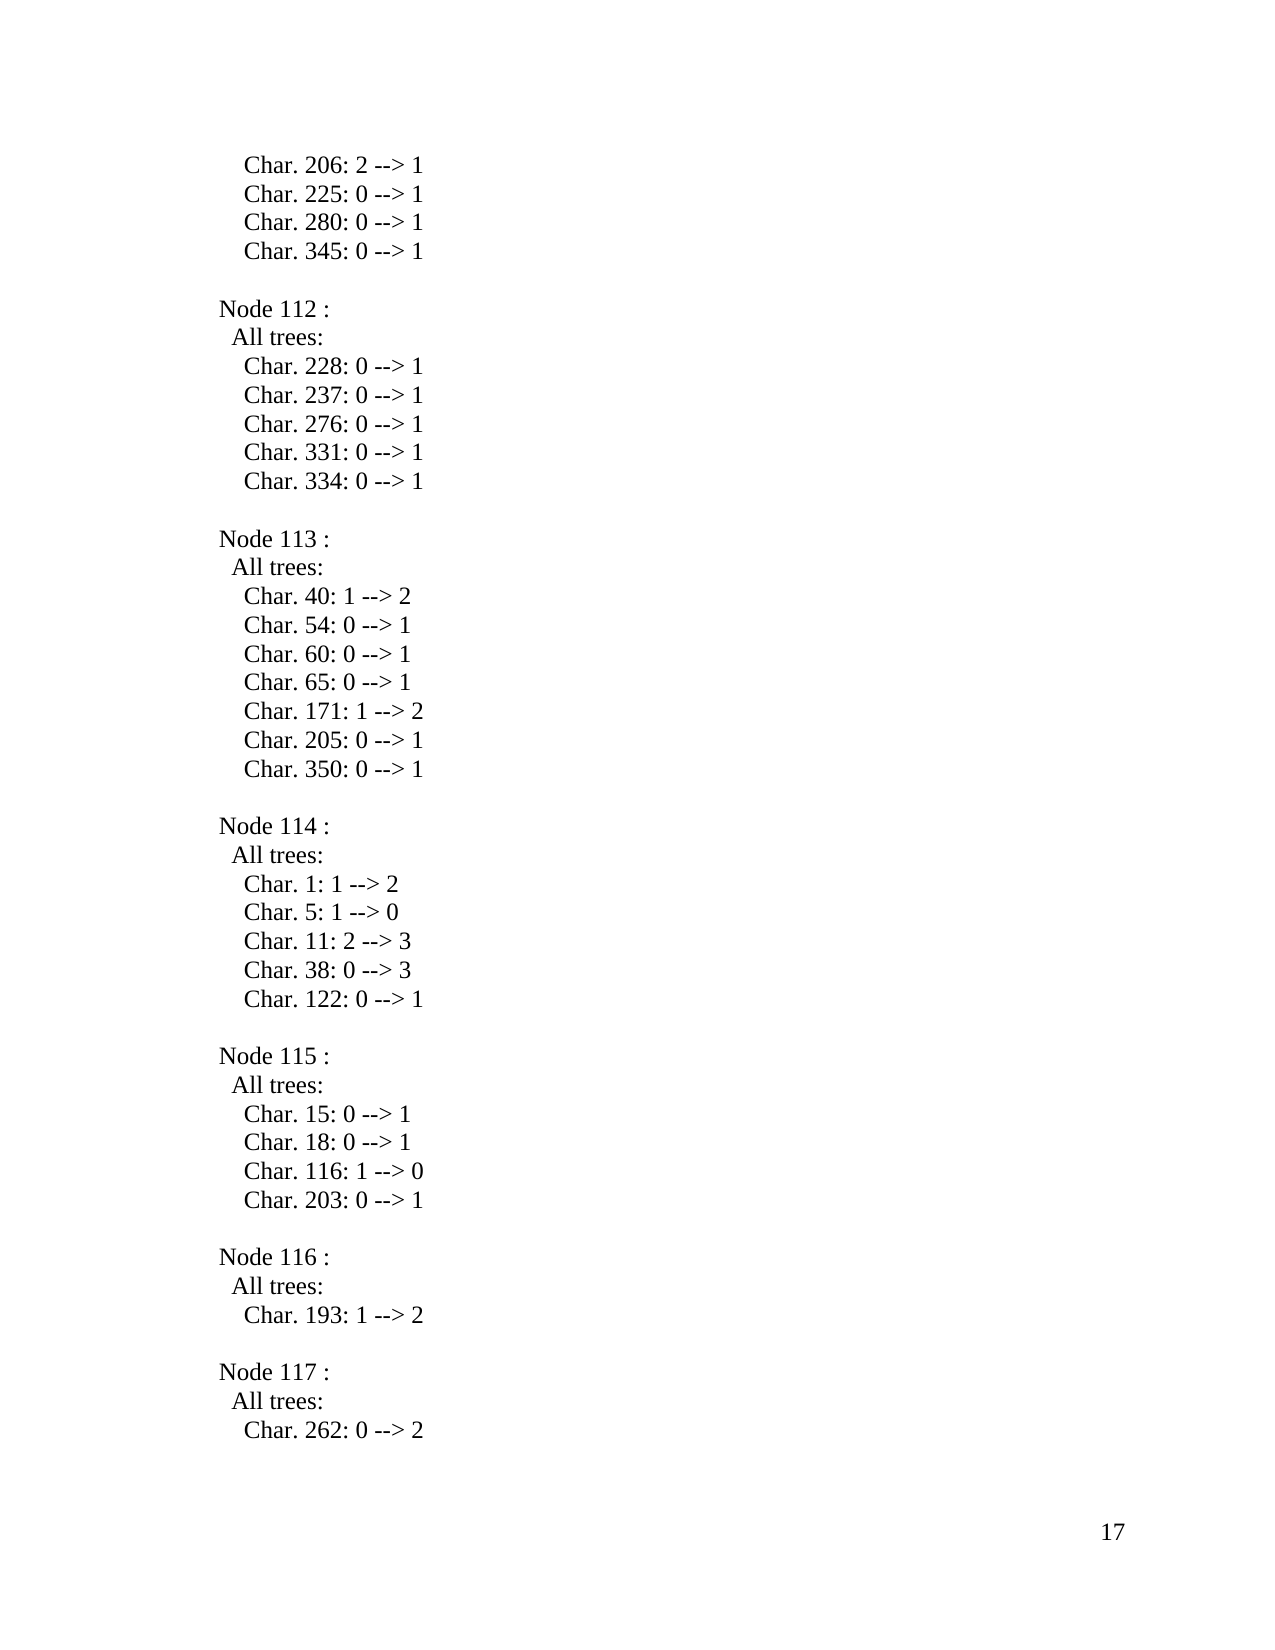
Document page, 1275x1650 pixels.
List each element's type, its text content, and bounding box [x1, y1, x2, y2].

text Char. 276: 0 --> 1 [150, 409, 1125, 437]
text Char. 122: 0 --> 1 [150, 984, 1125, 1012]
text All trees: [150, 1386, 1125, 1415]
text Char. 116: 1 --> 0 [150, 1156, 1125, 1185]
text Char. 38: 0 --> 3 [150, 955, 1125, 984]
text Node 114 : [150, 811, 1125, 840]
text All trees: [150, 840, 1125, 869]
text Char. 60: 0 --> 1 [150, 639, 1125, 667]
text Char. 15: 0 --> 1 [150, 1099, 1125, 1127]
text Char. 193: 1 --> 2 [150, 1300, 1125, 1329]
text Char. 206: 2 --> 1 [150, 150, 1125, 179]
text Char. 18: 0 --> 1 [150, 1127, 1125, 1156]
text Char. 280: 0 --> 1 [150, 207, 1125, 236]
text Char. 262: 0 --> 2 [150, 1415, 1125, 1444]
text Char. 203: 0 --> 1 [150, 1185, 1125, 1214]
text Char. 228: 0 --> 1 [150, 351, 1125, 380]
text Char. 350: 0 --> 1 [150, 754, 1125, 782]
text Node 117 : [150, 1357, 1125, 1386]
text Node 115 : [150, 1041, 1125, 1070]
text Char. 205: 0 --> 1 [150, 725, 1125, 754]
text Char. 171: 1 --> 2 [150, 696, 1125, 725]
text Char. 1: 1 --> 2 [150, 869, 1125, 897]
text Node 112 : [150, 294, 1125, 322]
text Char. 237: 0 --> 1 [150, 380, 1125, 409]
text Node 113 : [150, 524, 1125, 552]
text Node 116 : [150, 1242, 1125, 1271]
text All trees: [150, 322, 1125, 351]
text Char. 331: 0 --> 1 [150, 437, 1125, 466]
text Char. 40: 1 --> 2 [150, 581, 1125, 610]
text Char. 5: 1 --> 0 [150, 897, 1125, 926]
text All trees: [150, 552, 1125, 581]
text Char. 225: 0 --> 1 [150, 179, 1125, 207]
text Char. 54: 0 --> 1 [150, 610, 1125, 639]
text Char. 11: 2 --> 3 [150, 926, 1125, 955]
text All trees: [150, 1271, 1125, 1300]
text Char. 334: 0 --> 1 [150, 466, 1125, 495]
text Char. 65: 0 --> 1 [150, 667, 1125, 696]
text Char. 345: 0 --> 1 [150, 236, 1125, 265]
text All trees: [150, 1070, 1125, 1099]
